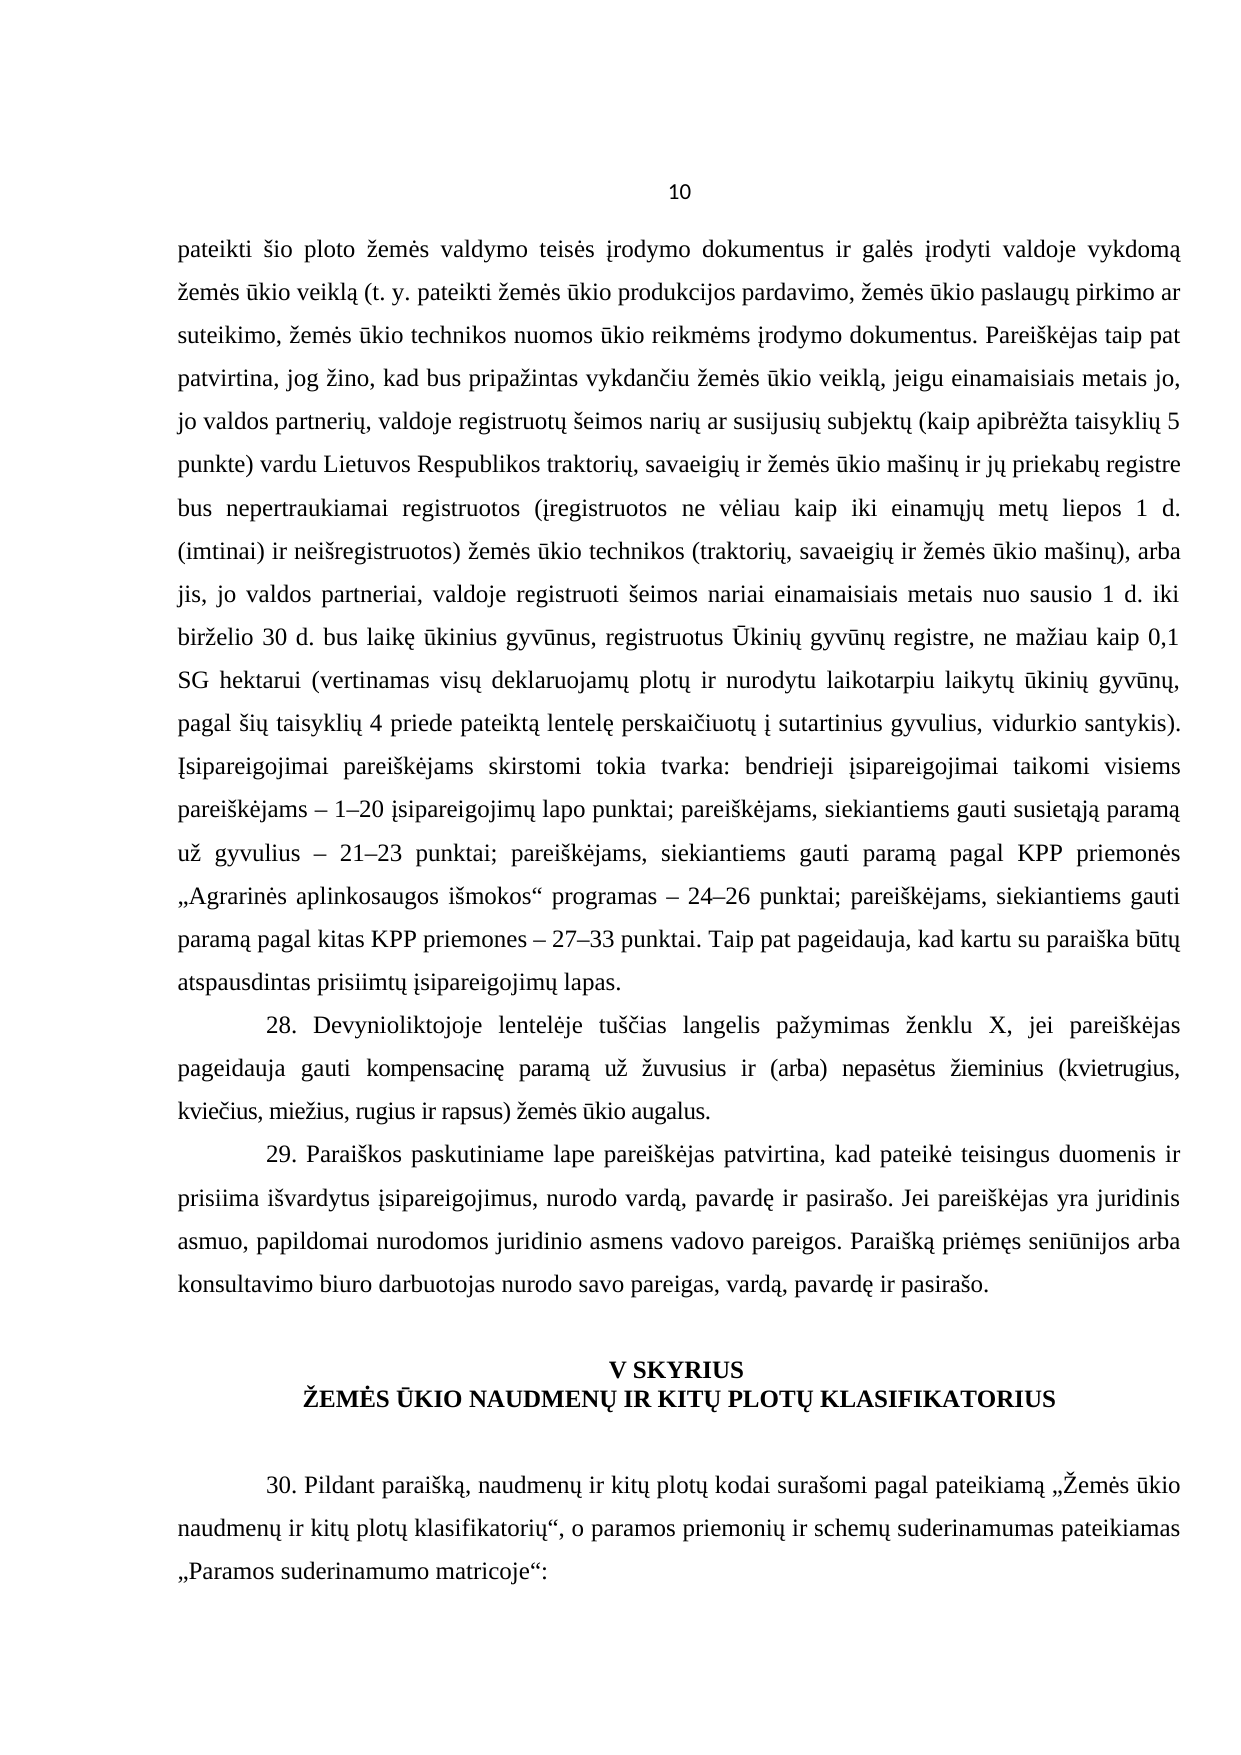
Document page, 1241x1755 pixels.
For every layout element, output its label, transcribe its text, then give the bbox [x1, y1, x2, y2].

text 29. Paraiškos paskutiniame lape pareiškėjas patvirtina, kad pateikė teisingus duomenis ir prisiima išvardytus įsipareigojimus, nurodo vardą, pavardę ir pasirašo. Jei pareiškėjas yra juridinis asmuo, papildomai nurodomos juridinio asmens vadovo pareigos. Paraišką priėmęs seniūnijos arba konsultavimo biuro darbuotojas nurodo savo pareigas, vardą, pavardę ir pasirašo. [177, 1139, 1181, 1298]
text pateikti šio ploto žemės valdymo teisės įrodymo dokumentus ir galės įrodyti valdoje vykdomą žemės ūkio veiklą (t. y. pateikti žemės ūkio produkcijos pardavimo, žemės ūkio paslaugų pirkimo ar suteikimo, žemės ūkio technikos nuomos ūkio reikmėms įrodymo dokumentus. Pareiškėjas taip pat patvirtina, jog žino, kad bus pripažintas vykdančiu žemės ūkio veiklą, jeigu einamaisiais metais jo, jo valdos partnerių, valdoje registruotų šeimos narių ar susijusių subjektų (kaip apibrėžta taisyklių 5 punkte) vardu Lietuvos Respublikos traktorių, savaeigių ir žemės ūkio mašinų ir jų priekabų registre bus nepertraukiamai registruotos (įregistruotos ne vėliau kaip iki einamųjų metų liepos 1 d. (imtinai) ir neišregistruotos) žemės ūkio technikos (traktorių, savaeigių ir žemės ūkio mašinų), arba jis, jo valdos partneriai, valdoje registruoti šeimos nariai einamaisiais metais nuo sausio 1 d. iki birželio 30 d. bus laikę ūkinius gyvūnus, registruotus Ūkinių gyvūnų registre, ne mažiau kaip 0,1 SG hektarui (vertinamas visų deklaruojamų plotų ir nurodytu laikotarpiu laikytų ūkinių gyvūnų, pagal šių taisyklių 4 priede pateiktą lentelę perskaičiuotų į sutartinius gyvulius, vidurkio santykis). Įsipareigojimai pareiškėjams skirstomi tokia tvarka: bendrieji įsipareigojimai taikomi visiems pareiškėjams – 1–20 įsipareigojimų lapo punktai; pareiškėjams, siekiantiems gauti susietąją paramą už gyvulius – 21–23 punktai; pareiškėjams, siekiantiems gauti paramą pagal KPP priemonės „Agrarinės aplinkosaugos išmokos“ programas – 24–26 punktai; pareiškėjams, siekiantiems gauti paramą pagal kitas KPP priemones – 27–33 punktai. Taip pat pageidauja, kad kartu su paraiška būtų atspausdintas prisiimtų įsipareigojimų lapas. [177, 234, 1181, 996]
text 28. Devynioliktojoje lentelėje tuščias langelis pažymimas ženklu X, jei pareiškėjas pageidauja gauti kompensacinę paramą už žuvusius ir (arba) nepasėtus žieminius (kvietrugius, kviečius, miežius, rugius ir rapsus) žemės ūkio augalus. [177, 1010, 1181, 1125]
text 30. Pildant paraišką, naudmenų ir kitų plotų kodai surašomi pagal pateikiamą „Žemės ūkio naudmenų ir kitų plotų klasifikatorių“, o paramos priemonių ir schemų suderinamumas pateikiamas „Paramos suderinamumo matricoje“: [177, 1470, 1181, 1585]
text ŽEMĖS ŪKIO NAUDMENŲ IR KITŲ PLOTŲ KLASIFIKATORIUS [177, 1384, 1181, 1413]
text v SKYRIUS [177, 1355, 1181, 1384]
